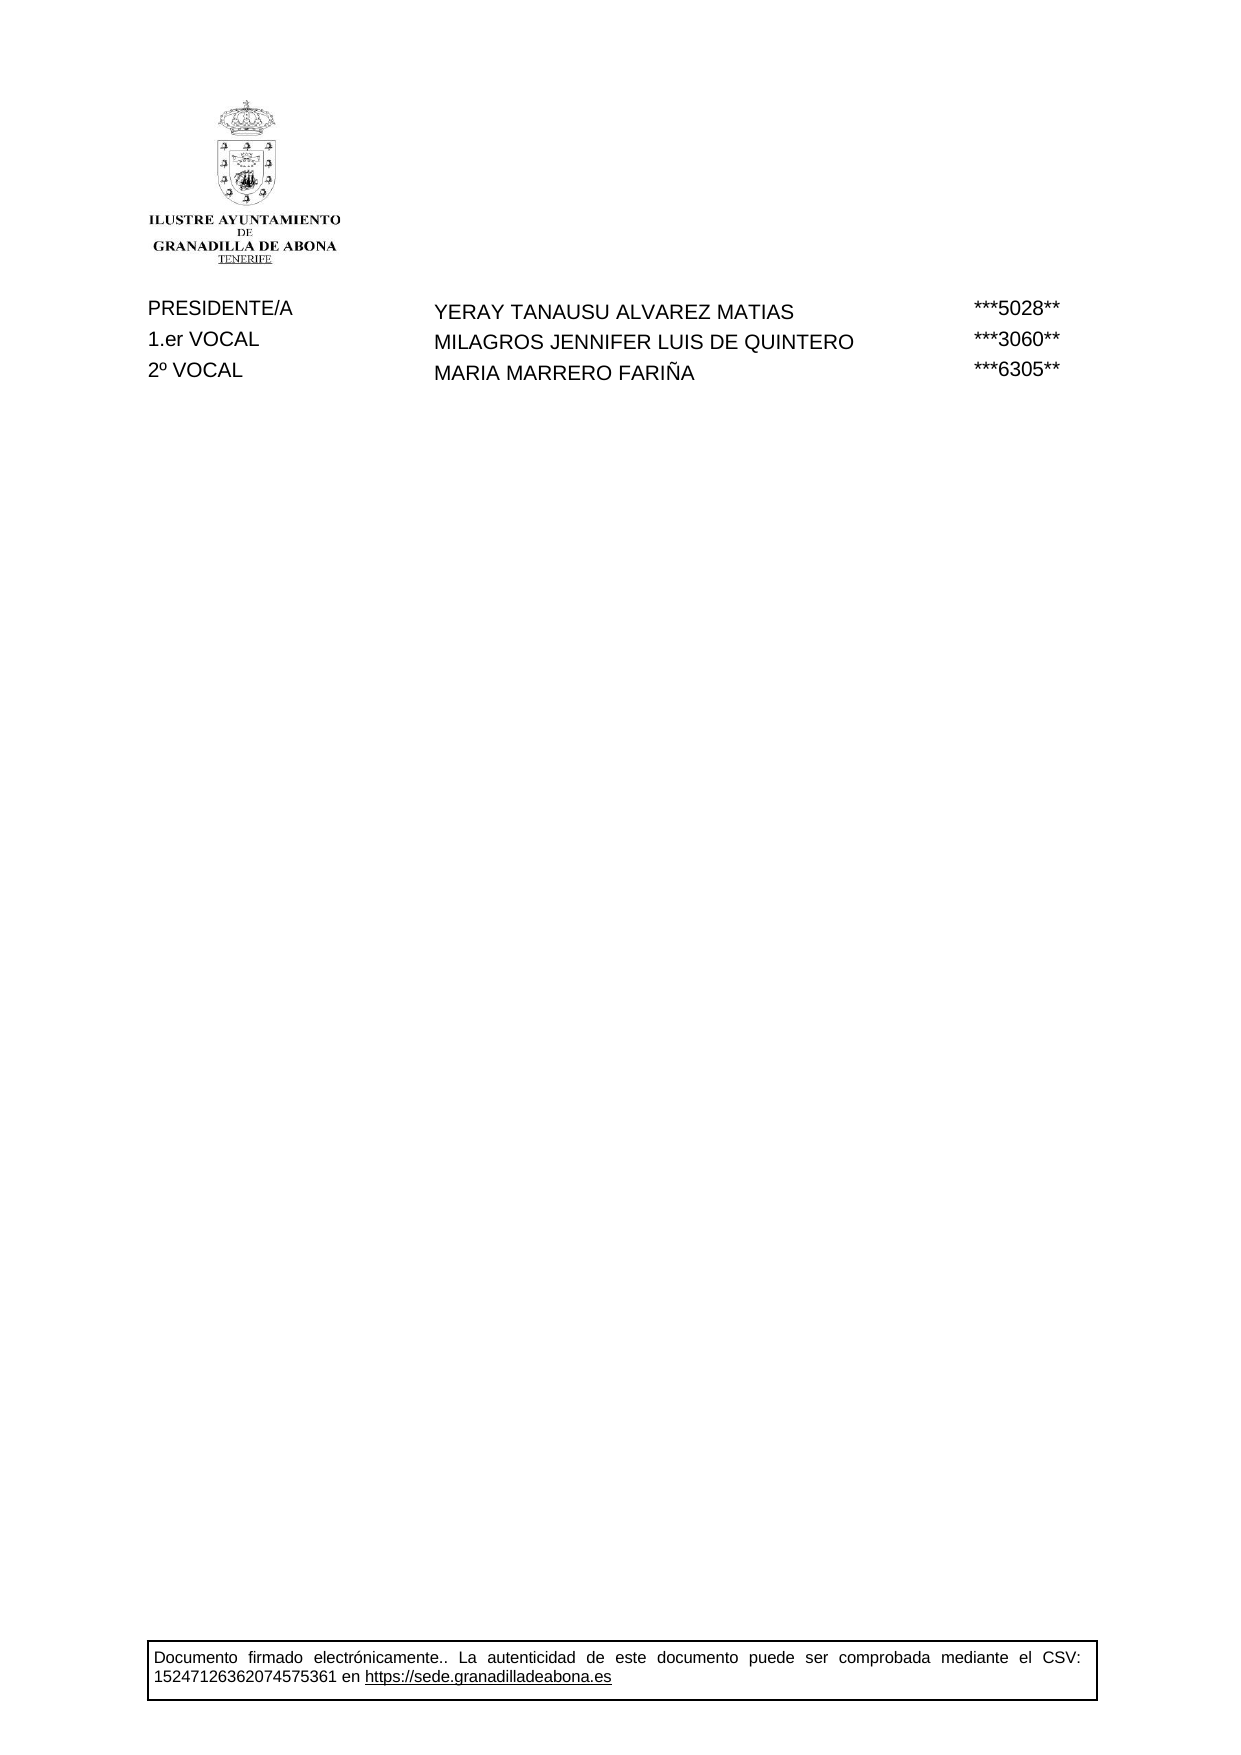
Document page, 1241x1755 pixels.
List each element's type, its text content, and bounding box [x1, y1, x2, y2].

table_cell YERAY TANAUSU ALVAREZ MATIAS MILAGROS JENNIFER LUIS DE QUINTERO MARIA MARRERO FARIÑA [403, 294, 933, 394]
table_cell PRESIDENTE/A 1.er VOCAL 2º VOCAL [142, 294, 403, 394]
table_cell ***5028** ***3060** ***6305** [933, 294, 1067, 394]
